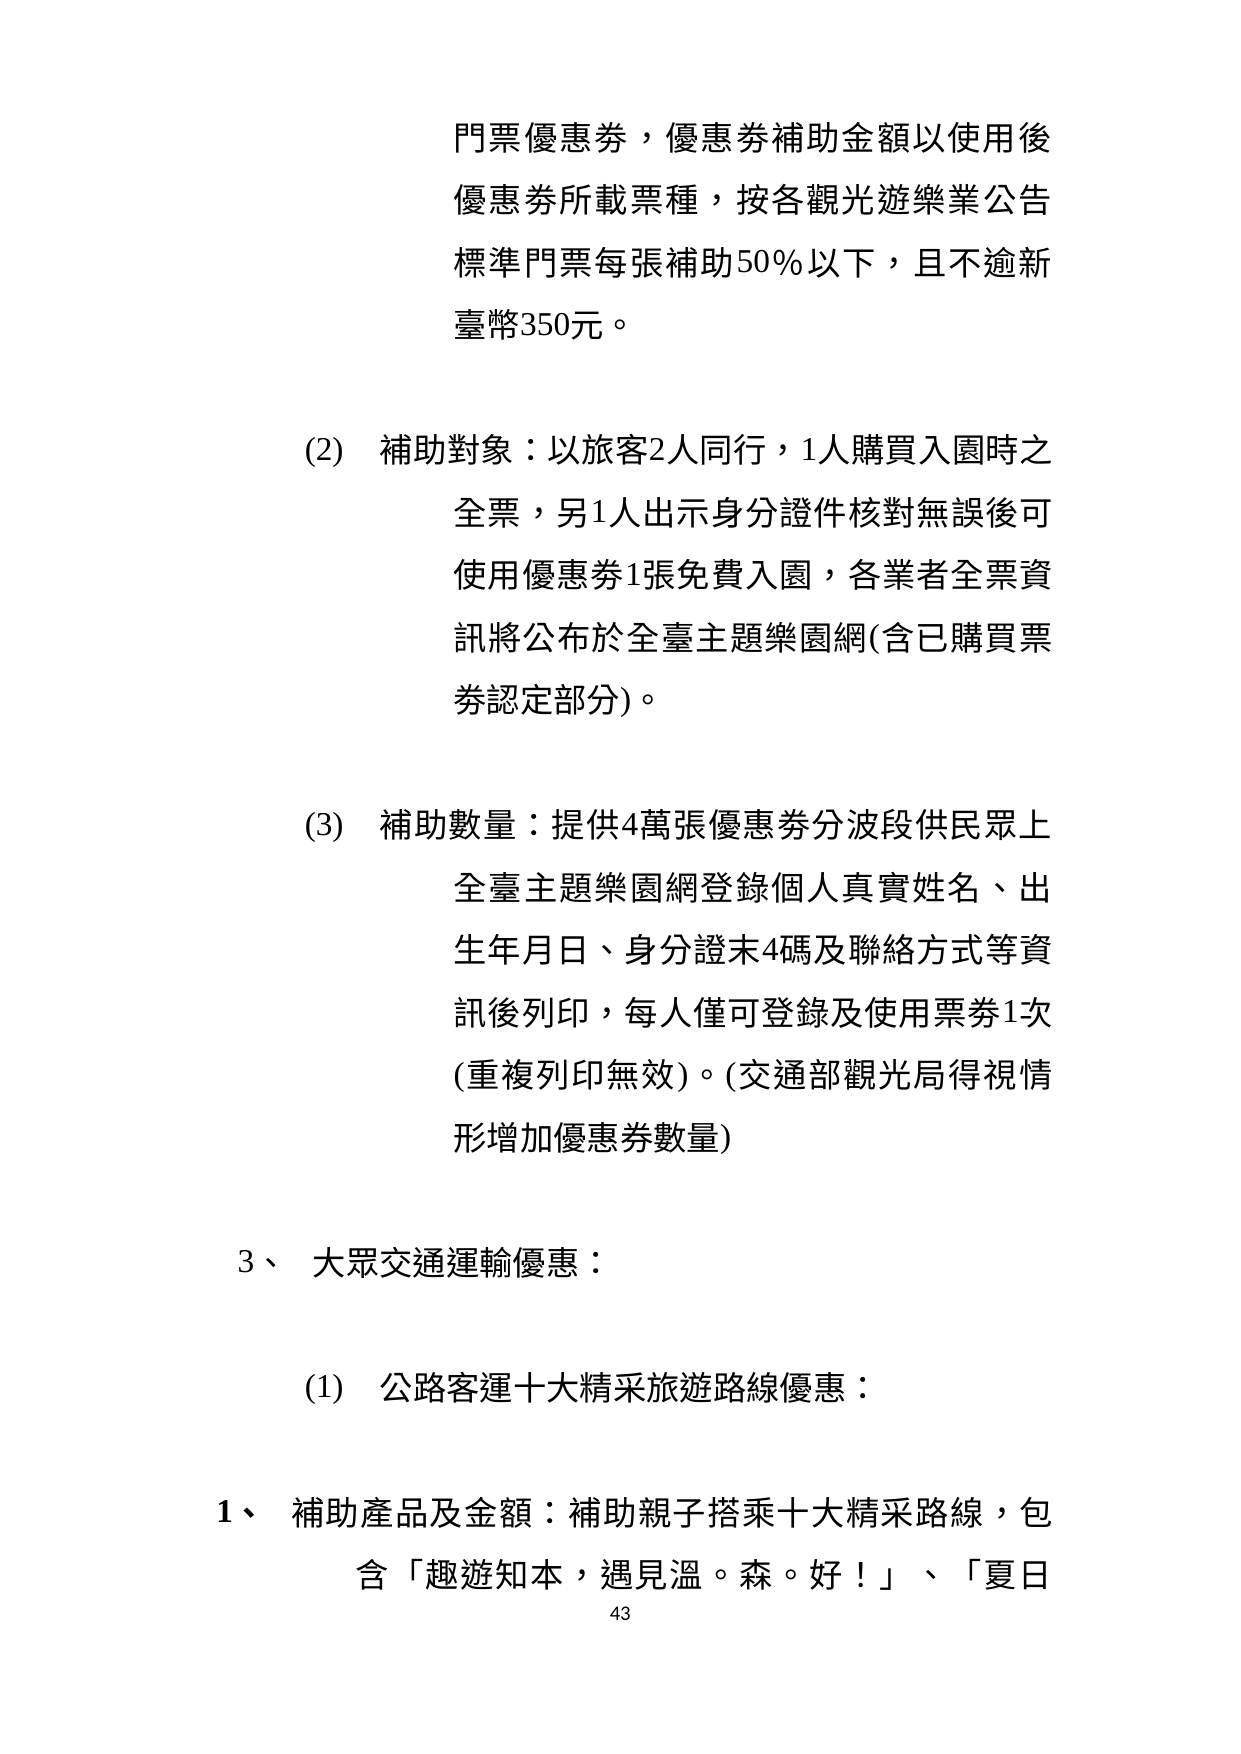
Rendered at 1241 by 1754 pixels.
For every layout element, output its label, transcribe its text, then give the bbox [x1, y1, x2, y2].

list 大眾交通運輸優惠： [237, 1219, 1053, 1282]
list 補助數量：提供4萬張優惠劵分波段供民眾上全臺主題樂園網登錄個人真實姓名、出生年月日、身分證末4碼及聯絡方式等資訊後列印，每人僅可登錄及使用票劵1次(重複列印無效)。(交通部觀光局得視情形增加優惠券數量) [304, 782, 1053, 1157]
list 公路客運十大精采旅遊路線優惠： [304, 1344, 1053, 1407]
list 補助對象：以旅客2人同行，1人購買入園時之全票，另1人出示身分證件核對無誤後可使用優惠劵1張免費入園，各業者全票資訊將公布於全臺主題樂園網(含已購買票劵認定部分)。 [304, 407, 1053, 719]
list 門票優惠劵，優惠劵補助金額以使用後優惠劵所載票種，按各觀光遊樂業公告標準門票每張補助50％以下，且不逾新臺幣350元。 [304, 94, 1053, 344]
list 補助產品及金額：補助親子搭乘十大精采路線，包含「趣遊知本，遇見溫。森。好！」、「夏日 [216, 1469, 1053, 1594]
